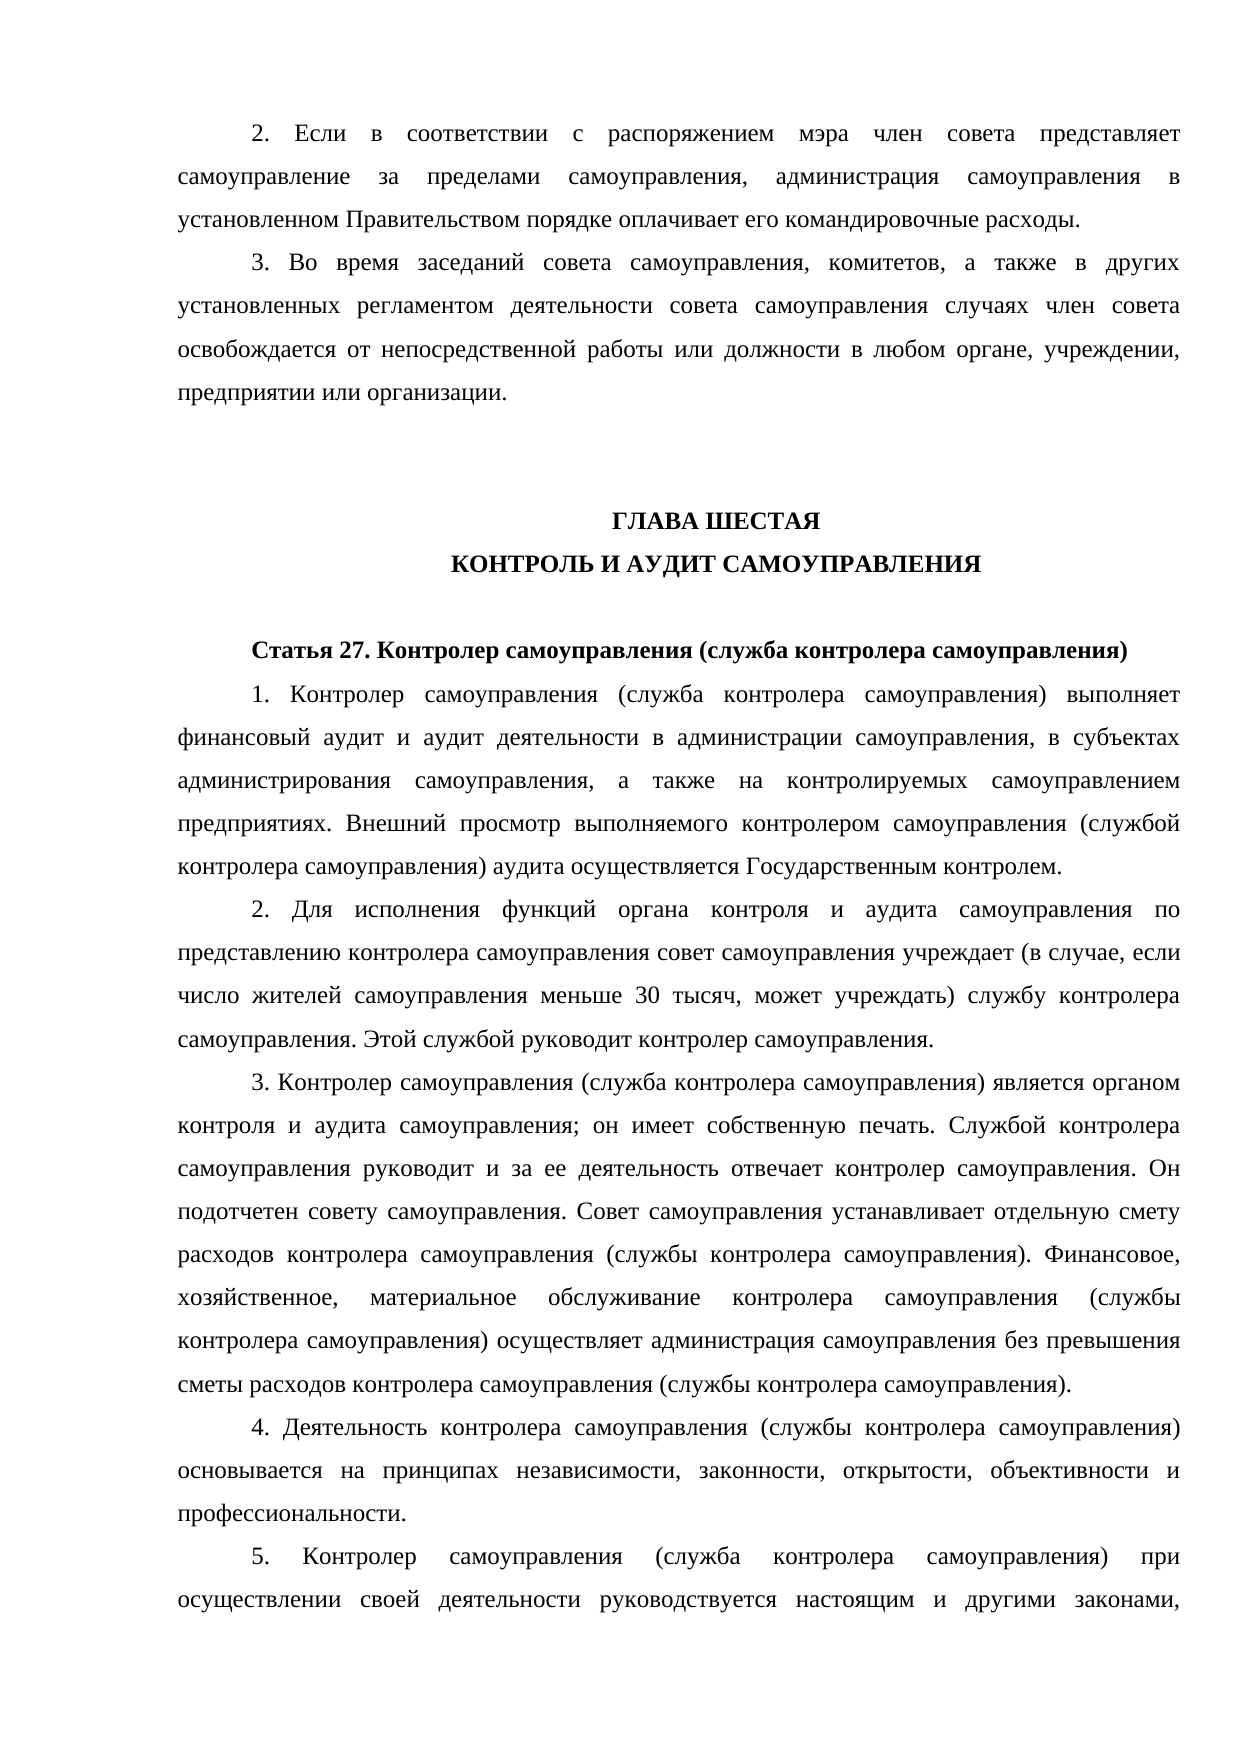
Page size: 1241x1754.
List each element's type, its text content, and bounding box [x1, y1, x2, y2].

text ГЛАВА ШЕСТАЯ [177, 506, 1181, 535]
text КОНТРОЛЬ И АУДИТ САМОУПРАВЛЕНИЯ [177, 549, 1181, 578]
text 2. Если в соответствии с распоряжением мэра член совета представляет самоуправление за пределами самоуправления, администрация самоуправления в установленном Правительством порядке оплачивает его командировочные расходы. [177, 118, 1181, 233]
text 2. Для исполнения функций органа контроля и аудита самоуправления по представлению контролера самоуправления совет самоуправления учреждает (в случае, если число жителей самоуправления меньше 30 тысяч, может учреждать) службу контролера самоуправления. Этой службой руководит контролер самоуправления. [177, 894, 1181, 1052]
text 5. Контролер самоуправления (служба контролера самоуправления) при осуществлении своей деятельности руководствуется настоящим и другими законами, [177, 1541, 1181, 1613]
text 3. Контролер самоуправления (служба контролера самоуправления) является органом контроля и аудита самоуправления; он имеет собственную печать. Службой контролера самоуправления руководит и за ее деятельность отвечает контролер самоуправления. Он подотчетен совету самоуправления. Совет самоуправления устанавливает отдельную смету расходов контролера самоуправления (службы контролера самоуправления). Финансовое, хозяйственное, материальное обслуживание контролера самоуправления (службы контролера самоуправления) осуществляет администрация самоуправления без превышения сметы расходов контролера самоуправления (службы контролера самоуправления). [177, 1067, 1181, 1397]
text 4. Деятельность контролера самоуправления (службы контролера самоуправления) основывается на принципах независимости, законности, открытости, объективности и профессиональности. [177, 1412, 1181, 1527]
text 1. Контролер самоуправления (служба контролера самоуправления) выполняет финансовый аудит и аудит деятельности в администрации самоуправления, в субъектах администрирования самоуправления, а также на контролируемых самоуправлением предприятиях. Внешний просмотр выполняемого контролером самоуправления (службой контролера самоуправления) аудита осуществляется Государственным контролем. [177, 679, 1181, 880]
text 3. Во время заседаний совета самоуправления, комитетов, а также в других установленных регламентом деятельности совета самоуправления случаях член совета освобождается от непосредственной работы или должности в любом органе, учреждении, предприятии или организации. [177, 247, 1181, 406]
text Статья 27. Контролер самоуправления (служба контролера самоуправления) [177, 636, 1181, 664]
